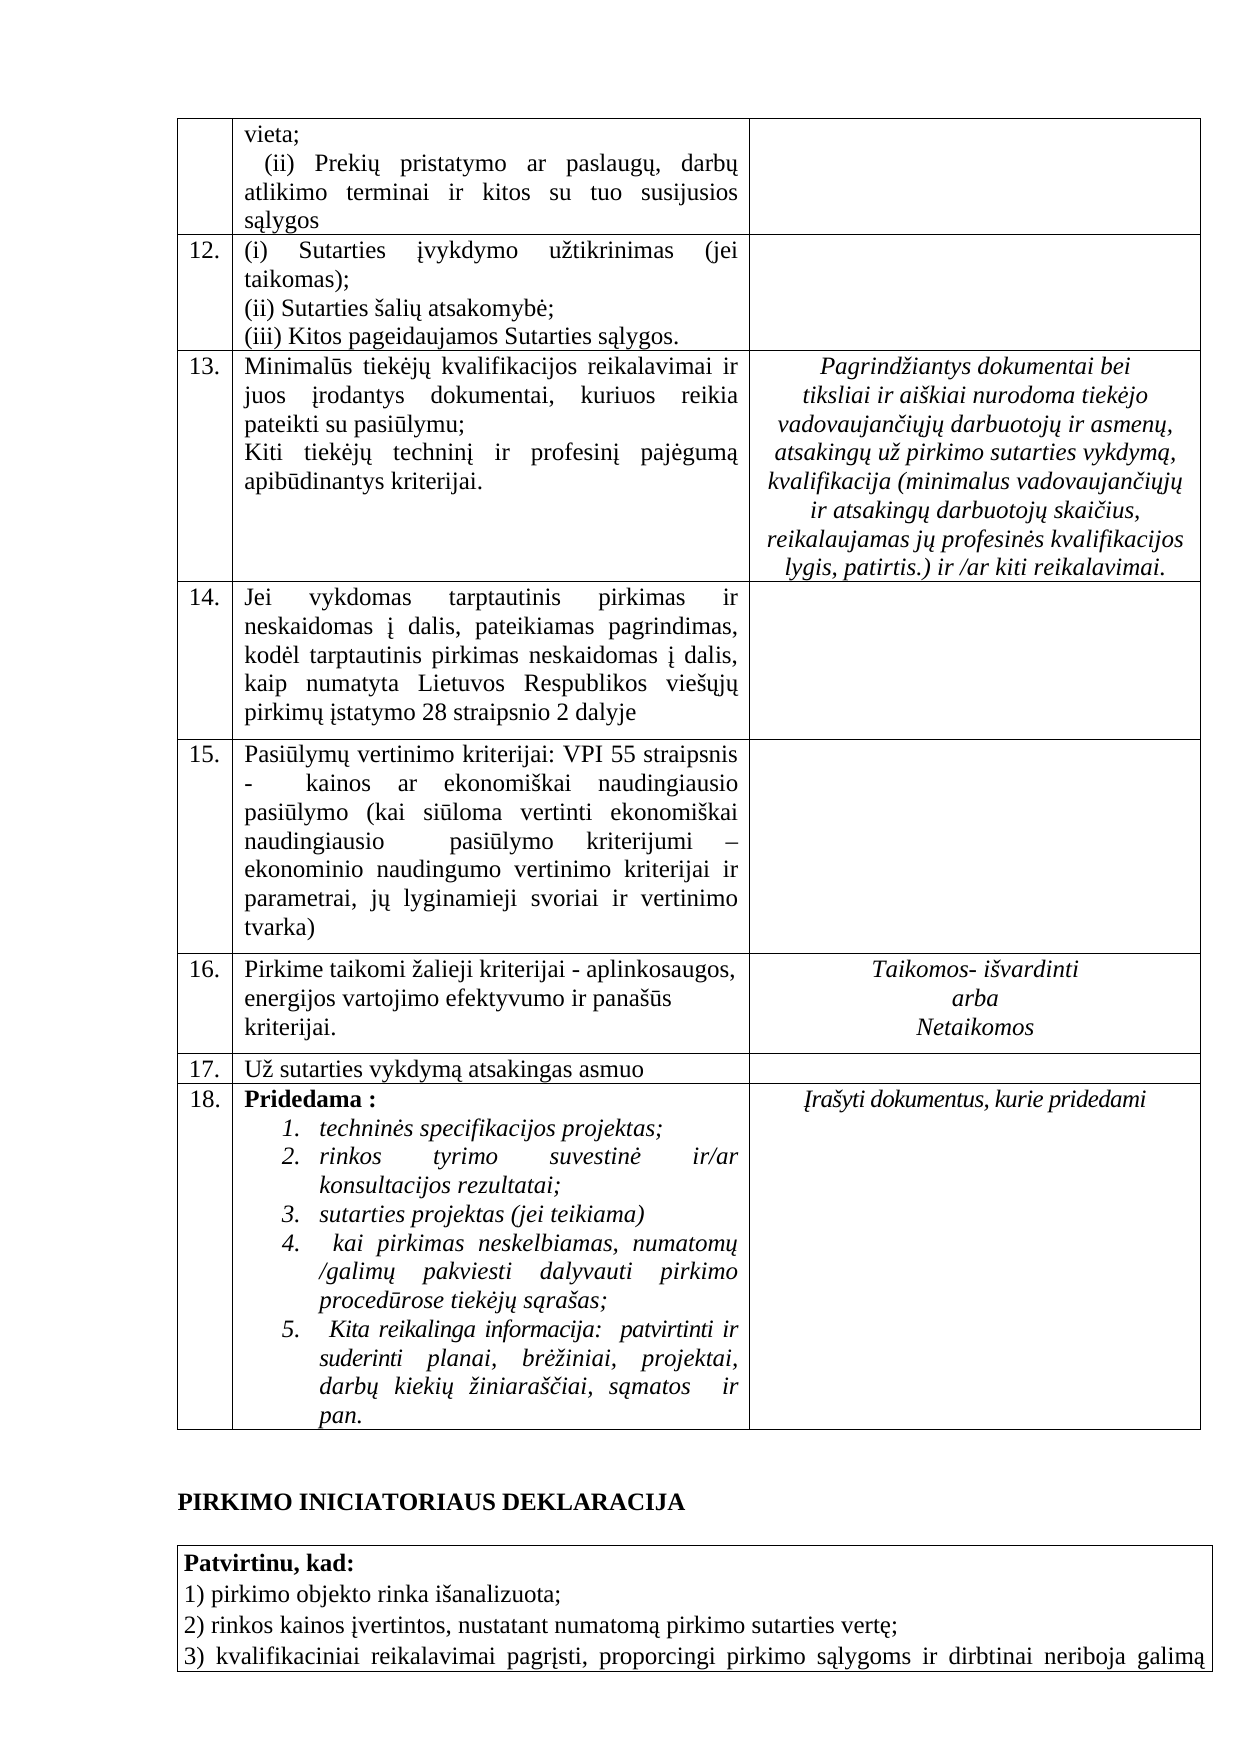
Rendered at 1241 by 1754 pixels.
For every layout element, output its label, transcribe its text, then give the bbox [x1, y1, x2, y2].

table_cell 15. [178, 740, 232, 953]
table_cell 14. [178, 582, 232, 738]
table_cell [1201, 581, 1240, 738]
table_cell 16. [178, 954, 232, 1053]
table_cell Jei vykdomas tarptautinis pirkimas ir neskaidomas į dalis, pateikiamas pagrindimas, kodėl tarptautinis pirkimas neskaidomas į dalis, kaip numatyta Lietuvos Respublikos viešųjų pirkimų įstatymo 28 straipsnio 2 dalyje [233, 582, 749, 738]
table_cell Įrašyti dokumentus, kurie pridedami [750, 1084, 1200, 1429]
table_cell Pirkime taikomi žalieji kriterijai - aplinkosaugos, energijos vartojimo efektyvumo ir panašūs kriterijai. [233, 954, 749, 1053]
table_cell [750, 582, 1200, 738]
table_cell [1201, 350, 1240, 581]
table_cell [750, 740, 1200, 953]
table_cell [750, 1054, 1200, 1083]
table_cell (i) Sutarties įvykdymo užtikrinimas (jei taikomas); (ii) Sutarties šalių atsakomybė; (iii) Kitos pageidaujamos Sutarties sąlygos. [233, 235, 749, 350]
table_cell Pridedama : techninės specifikacijos projektas; rinkos tyrimo suvestinė ir/ar konsultacijos rezultatai; sutarties projektas (jei teikiama) kai pirkimas neskelbiamas, numatomų /galimų pakviesti dalyvauti pirkimo procedūrose tiekėjų sąrašas; Kita reikalinga informacija: patvirtinti ir suderinti planai, brėžiniai, projektai, darbų kiekių žiniaraščiai, sąmatos ir pan. [233, 1084, 749, 1429]
table_cell Už sutarties vykdymą atsakingas asmuo [233, 1054, 749, 1083]
table_cell [1201, 1083, 1240, 1429]
table_cell [750, 235, 1200, 350]
table_cell Pasiūlymų vertinimo kriterijai: VPI 55 straipsnis - kainos ar ekonomiškai naudingiausio pasiūlymo (kai siūloma vertinti ekonomiškai naudingiausio pasiūlymo kriterijumi – ekonominio naudingumo vertinimo kriterijai ir parametrai, jų lyginamieji svoriai ir vertinimo tvarka) [233, 740, 749, 953]
table_cell [1201, 118, 1240, 234]
table_cell [750, 119, 1200, 234]
table_cell 18. [178, 1084, 232, 1429]
table_header Patvirtinu, kad: 1) pirkimo objekto rinka išanalizuota; 2) rinkos kainos įvertintos, nustatant numatomą pirkimo sutarties vertę; 3) kvalifikaciniai reikalavimai pagrįsti, proporcingi pirkimo sąlygoms ir dirbtinai neriboja galimą [178, 1546, 1212, 1671]
table_cell Minimalūs tiekėjų kvalifikacijos reikalavimai ir juos įrodantys dokumentai, kuriuos reikia pateikti su pasiūlymu; Kiti tiekėjų techninį ir profesinį pajėgumą apibūdinantys kriterijai. [233, 351, 749, 581]
table_cell [1201, 953, 1240, 1053]
table_cell 17. [178, 1054, 232, 1083]
table_cell [1201, 739, 1240, 953]
table_cell Taikomos- išvardinti arba Netaikomos [750, 954, 1200, 1053]
table_cell vieta; (ii) Prekių pristatymo ar paslaugų, darbų atlikimo terminai ir kitos su tuo susijusios sąlygos [233, 119, 749, 234]
table_cell Pagrindžiantys dokumentai bei tiksliai ir aiškiai nurodoma tiekėjo vadovaujančiųjų darbuotojų ir asmenų, atsakingų už pirkimo sutarties vykdymą, kvalifikacija (minimalus vadovaujančiųjų ir atsakingų darbuotojų skaičius, reikalaujamas jų profesinės kvalifikacijos lygis, patirtis.) ir /ar kiti reikalavimai. [750, 351, 1200, 581]
table_cell [1201, 234, 1240, 350]
table_cell 13. [178, 351, 232, 581]
table_cell [1201, 1053, 1240, 1083]
table_cell [178, 119, 232, 234]
table_cell 12. [178, 235, 232, 350]
text PIRKIMO INICIATORIAUS DEKLARACIJA [177, 1487, 1181, 1516]
